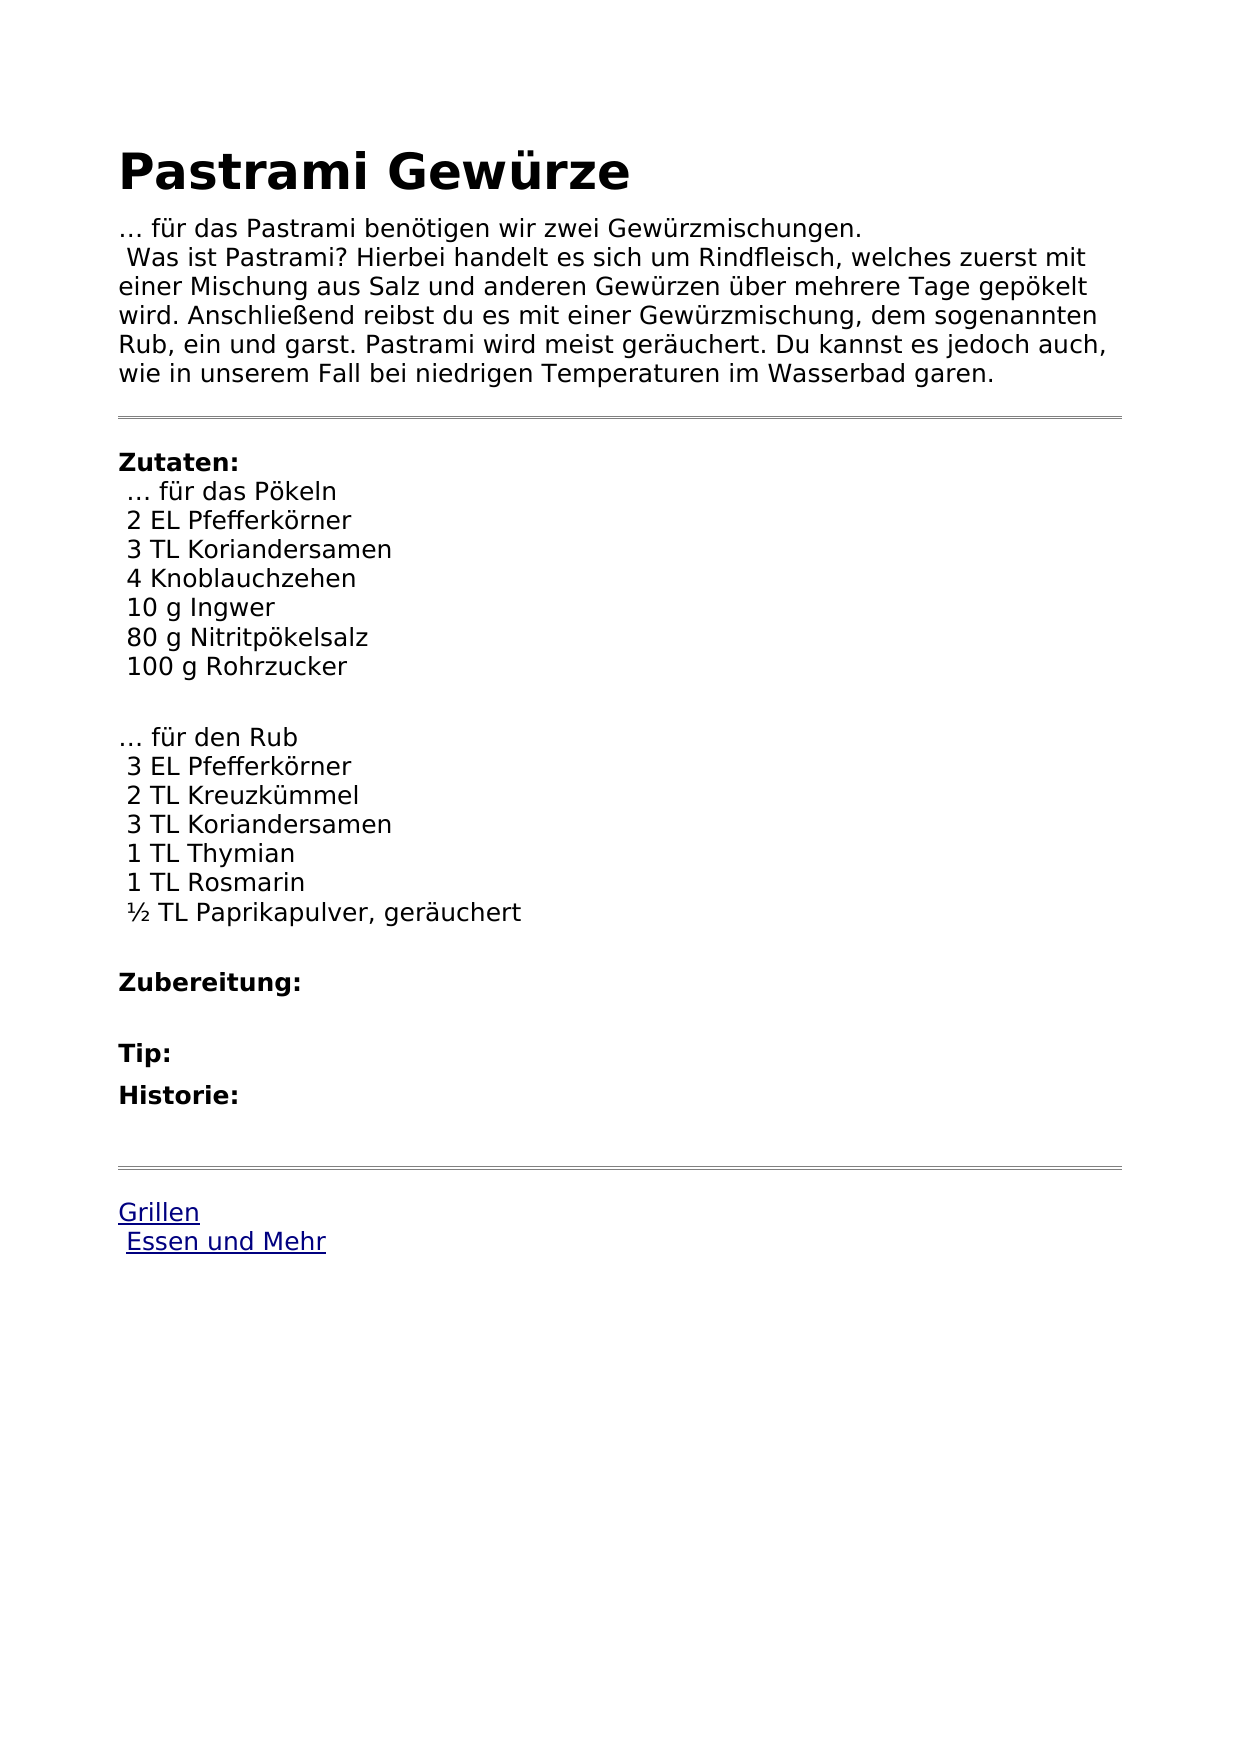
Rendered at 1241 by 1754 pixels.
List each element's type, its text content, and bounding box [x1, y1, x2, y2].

text Zubereitung: [118, 968, 1122, 1027]
text Tip: [118, 1039, 1122, 1068]
text … für den Rub 3 EL Pfefferkörner 2 TL Kreuzkümmel 3 TL Koriandersamen 1 TL Thymian 1 TL Rosmarin ½ TL Paprikapulver, geräuchert [118, 723, 1122, 956]
text Zutaten: … für das Pökeln 2 EL Pfefferkörner 3 TL Koriandersamen 4 Knoblauchzehen 10 g Ingwer 80 g Nitritpökelsalz 100 g Rohrzucker [118, 448, 1122, 710]
text Grillen Essen und Mehr [118, 1198, 1122, 1257]
subtitle Pastrami Gewürze [118, 143, 1122, 201]
text … für das Pastrami benötigen wir zwei Gewürzmischungen. Was ist Pastrami? Hierbei handelt es sich um Rindfleisch, welches zuerst mit einer Mischung aus Salz und anderen Gewürzen über mehrere Tage gepökelt wird. Anschließend reibst du es mit einer Gewürzmischung, dem sogenannten Rub, ein und garst. Pastrami wird meist geräuchert. Du kannst es jedoch auch, wie in unserem Fall bei niedrigen Temperaturen im Wasserbad garen. [118, 214, 1122, 389]
text Historie: [118, 1081, 1122, 1139]
